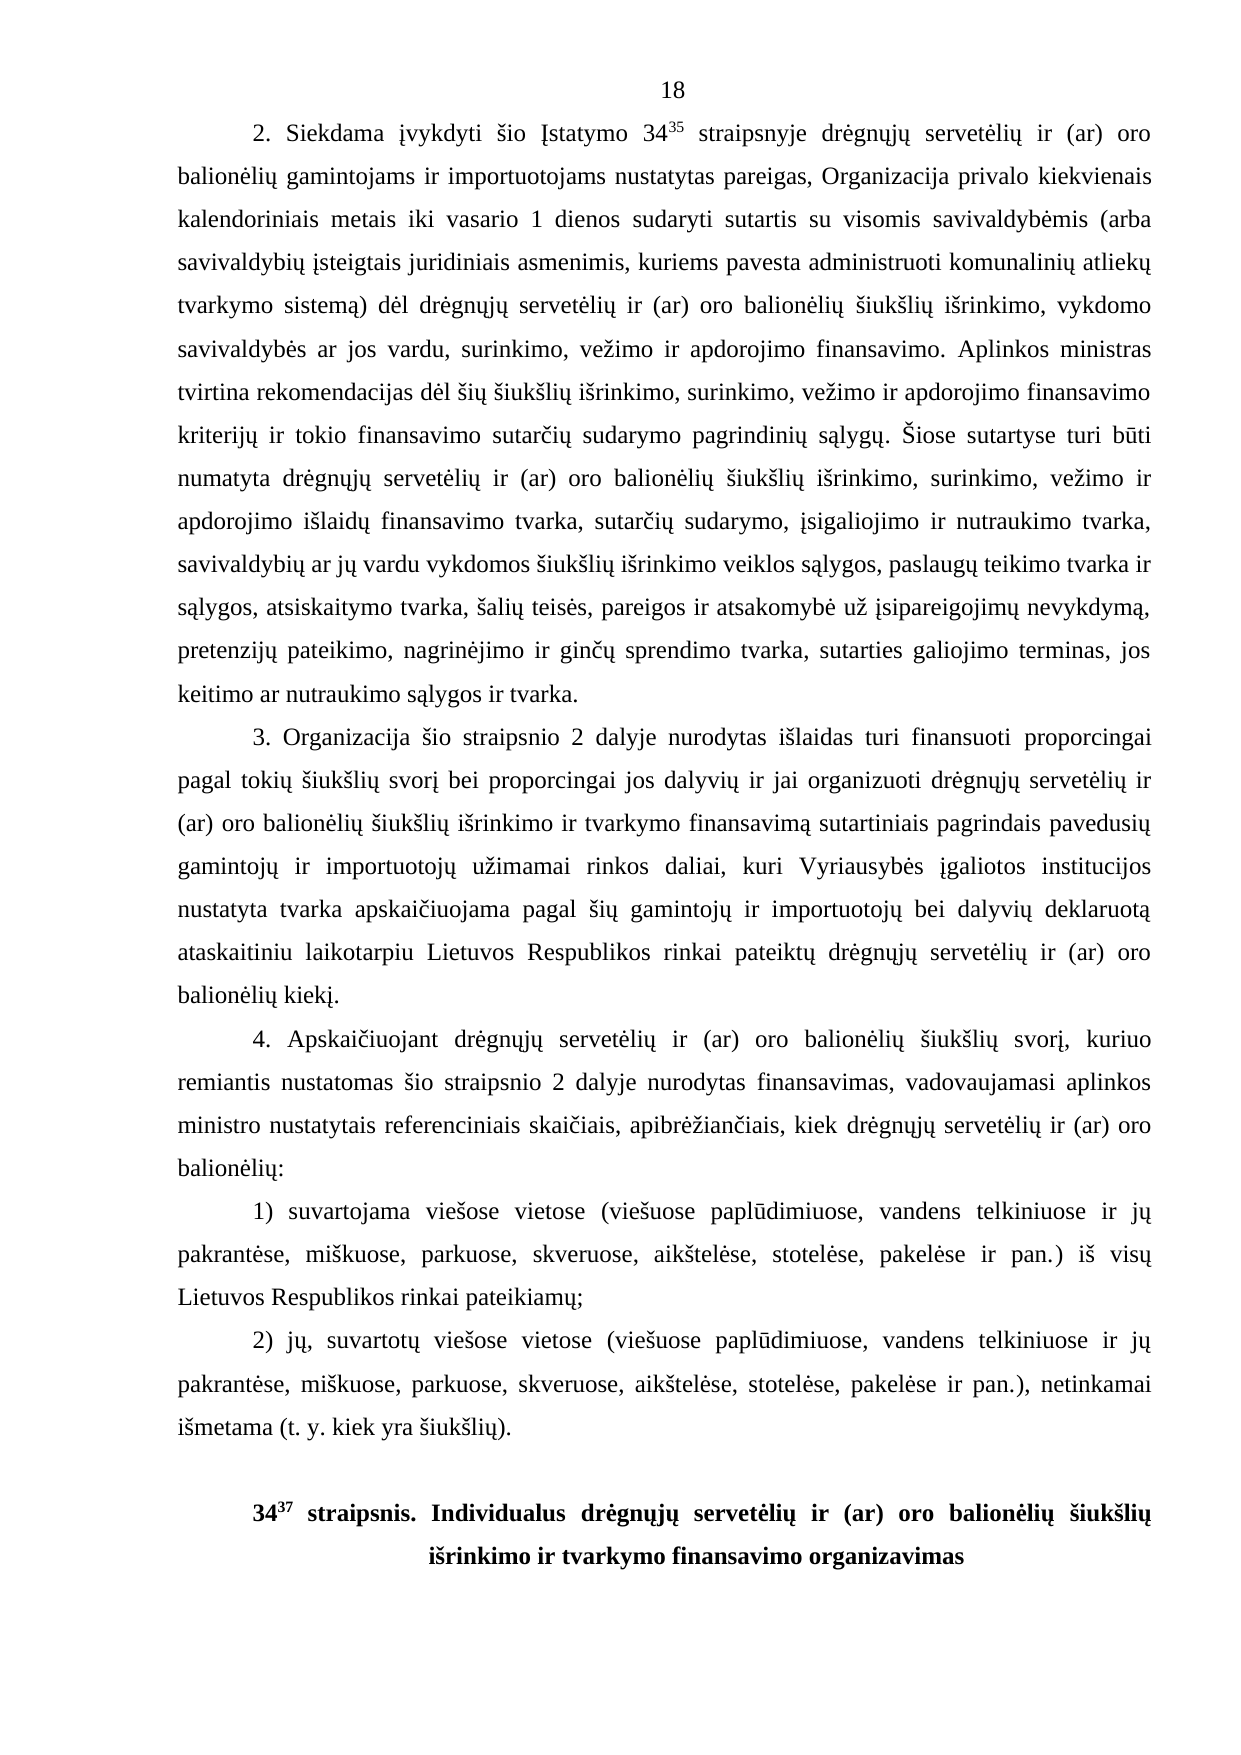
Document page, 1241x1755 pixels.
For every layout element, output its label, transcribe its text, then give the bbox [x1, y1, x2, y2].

text 1) suvartojama viešose vietose (viešuose paplūdimiuose, vandens telkiniuose ir jų pakrantėse, miškuose, parkuose, skveruose, aikštelėse, stotelėse, pakelėse ir pan.) iš visų Lietuvos Respublikos rinkai pateikiamų; [177, 1196, 1152, 1311]
text 2) jų, suvartotų viešose vietose (viešuose paplūdimiuose, vandens telkiniuose ir jų pakrantėse, miškuose, parkuose, skveruose, aikštelėse, stotelėse, pakelėse ir pan.), netinkamai išmetama (t. y. kiek yra šiukšlių). [177, 1326, 1152, 1441]
text 3437 straipsnis. Individualus drėgnųjų servetėlių ir (ar) oro balionėlių šiukšlių išrinkimo ir tvarkymo finansavimo organizavimas [252, 1498, 1152, 1570]
text 3. Organizacija šio straipsnio 2 dalyje nurodytas išlaidas turi finansuoti proporcingai pagal tokių šiukšlių svorį bei proporcingai jos dalyvių ir jai organizuoti drėgnųjų servetėlių ir (ar) oro balionėlių šiukšlių išrinkimo ir tvarkymo finansavimą sutartiniais pagrindais pavedusių gamintojų ir importuotojų užimamai rinkos daliai, kuri Vyriausybės įgaliotos institucijos nustatyta tvarka apskaičiuojama pagal šių gamintojų ir importuotojų bei dalyvių deklaruotą ataskaitiniu laikotarpiu Lietuvos Respublikos rinkai pateiktų drėgnųjų servetėlių ir (ar) oro balionėlių kiekį. [177, 722, 1152, 1009]
text 2. Siekdama įvykdyti šio Įstatymo 3435 straipsnyje drėgnųjų servetėlių ir (ar) oro balionėlių gamintojams ir importuotojams nustatytas pareigas, Organizacija privalo kiekvienais kalendoriniais metais iki vasario 1 dienos sudaryti sutartis su visomis savivaldybėmis (arba savivaldybių įsteigtais juridiniais asmenimis, kuriems pavesta administruoti komunalinių atliekų tvarkymo sistemą) dėl drėgnųjų servetėlių ir (ar) oro balionėlių šiukšlių išrinkimo, vykdomo savivaldybės ar jos vardu, surinkimo, vežimo ir apdorojimo finansavimo. Aplinkos ministras tvirtina rekomendacijas dėl šių šiukšlių išrinkimo, surinkimo, vežimo ir apdorojimo finansavimo kriterijų ir tokio finansavimo sutarčių sudarymo pagrindinių sąlygų. Šiose sutartyse turi būti numatyta drėgnųjų servetėlių ir (ar) oro balionėlių šiukšlių išrinkimo, surinkimo, vežimo ir apdorojimo išlaidų finansavimo tvarka, sutarčių sudarymo, įsigaliojimo ir nutraukimo tvarka, savivaldybių ar jų vardu vykdomos šiukšlių išrinkimo veiklos sąlygos, paslaugų teikimo tvarka ir sąlygos, atsiskaitymo tvarka, šalių teisės, pareigos ir atsakomybė už įsipareigojimų nevykdymą, pretenzijų pateikimo, nagrinėjimo ir ginčų sprendimo tvarka, sutarties galiojimo terminas, jos keitimo ar nutraukimo sąlygos ir tvarka. [177, 118, 1152, 707]
text 4. Apskaičiuojant drėgnųjų servetėlių ir (ar) oro balionėlių šiukšlių svorį, kuriuo remiantis nustatomas šio straipsnio 2 dalyje nurodytas finansavimas, vadovaujamasi aplinkos ministro nustatytais referenciniais skaičiais, apibrėžiančiais, kiek drėgnųjų servetėlių ir (ar) oro balionėlių: [177, 1024, 1152, 1182]
